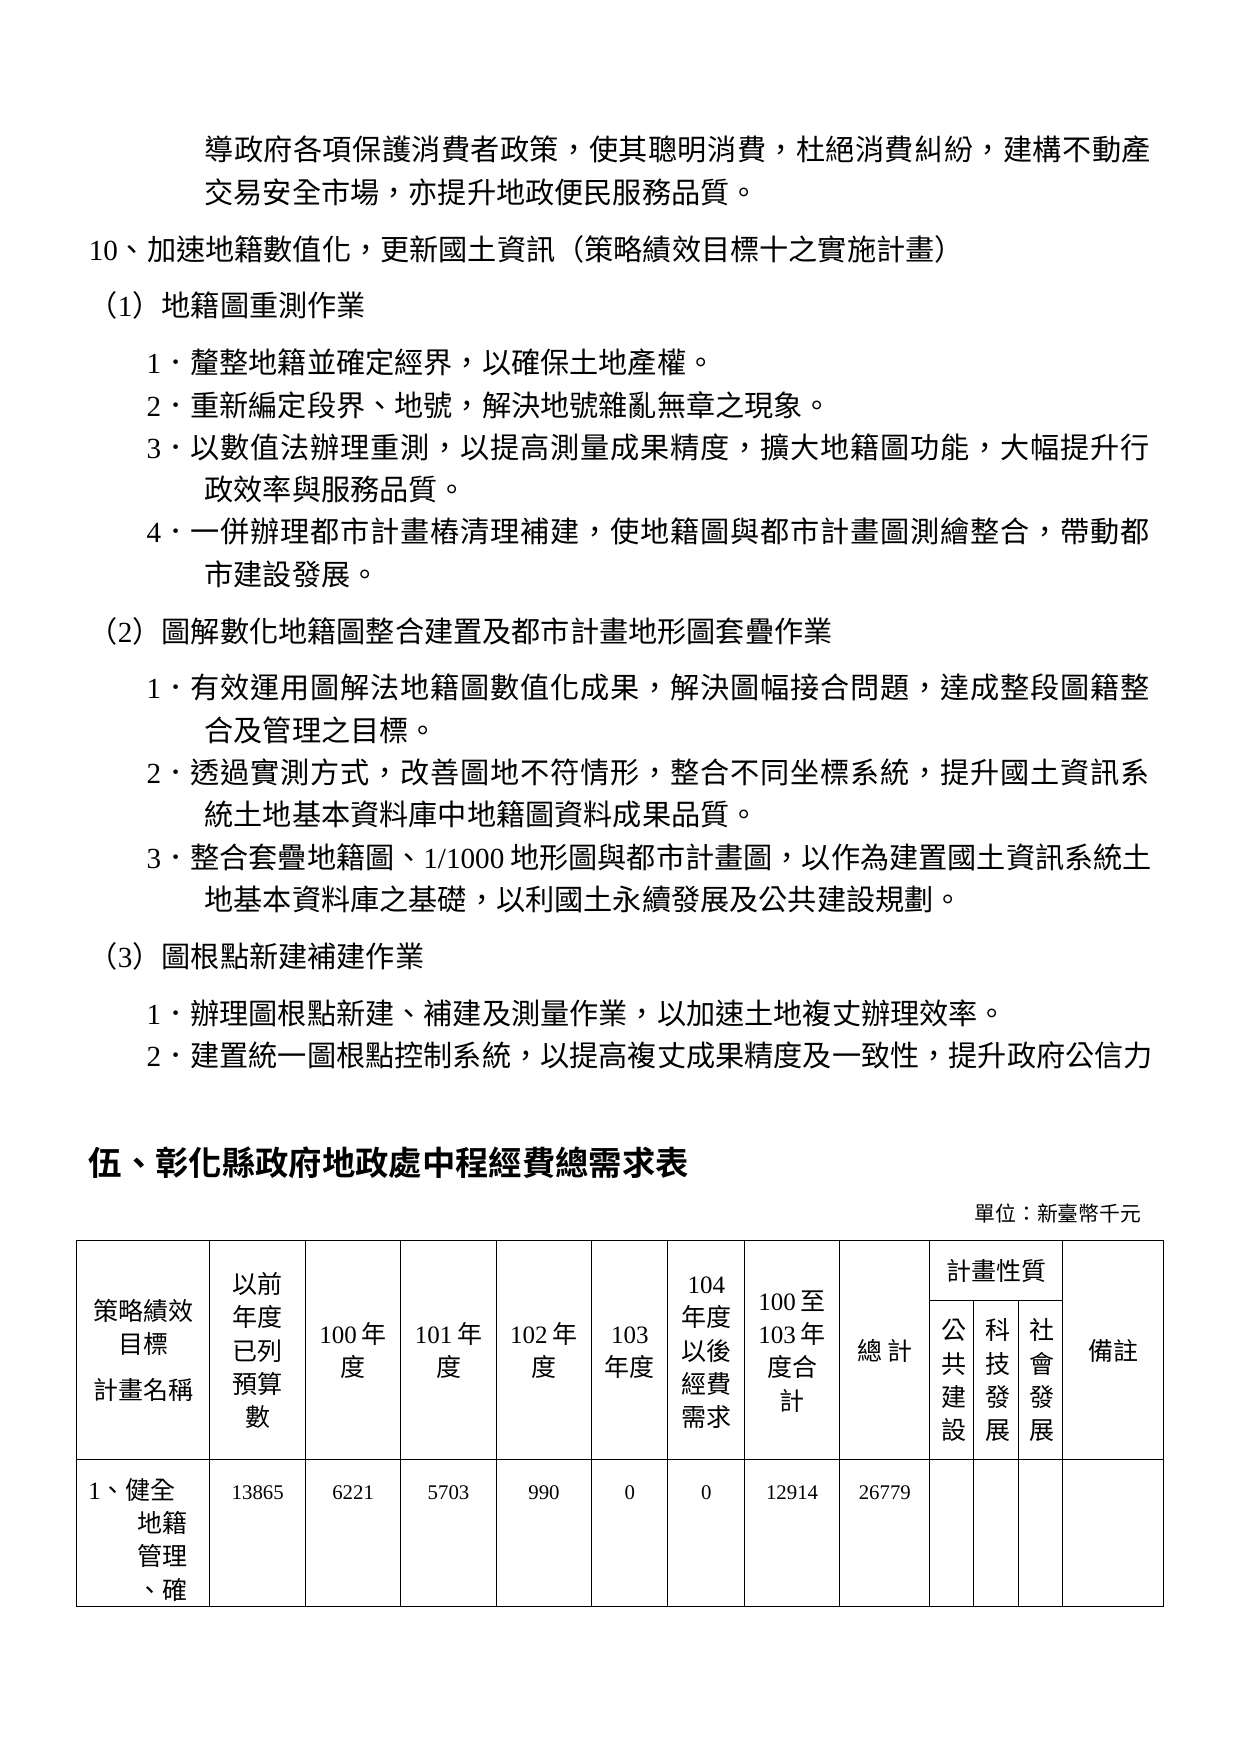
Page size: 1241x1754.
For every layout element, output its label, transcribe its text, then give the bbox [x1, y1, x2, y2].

table_header 102年度 [497, 1241, 591, 1459]
table_header 策略績效目標 計畫名稱 [77, 1241, 209, 1459]
table_cell 社會發展 [1019, 1301, 1062, 1459]
table_header 104年度以後經費需求 [668, 1241, 744, 1459]
list 以數值法辦理重測，以提高測量成果精度，擴大地籍圖功能，大幅提升行政效率與服務品質。 [146, 424, 1152, 509]
table_cell 5703 [401, 1460, 496, 1606]
table_cell 12914 [745, 1460, 839, 1606]
list 圖根點新建補建作業 [88, 933, 1152, 976]
table_cell 健全地籍管理、確保土地權利、促進土地利用與發展 [77, 1460, 209, 1606]
table_cell [974, 1460, 1018, 1606]
list 有效運用圖解法地籍圖數值化成果，解決圖幅接合問題，達成整段圖籍整合及管理之目標。 [146, 665, 1152, 750]
table_header 101年度 [401, 1241, 496, 1459]
table_cell [1063, 1460, 1163, 1606]
table_header 100年度 [306, 1241, 400, 1459]
list 建置統一圖根點控制系統，以提高複丈成果精度及一致性，提升政府公信力。 [146, 1033, 1152, 1075]
table_header 總 計 [840, 1241, 929, 1459]
table_cell 科技發展 [974, 1301, 1018, 1459]
table_header 備註 [1063, 1241, 1163, 1459]
list 圖解數化地籍圖整合建置及都市計畫地形圖套疊作業 [88, 608, 1152, 651]
table_cell 13865 [210, 1460, 305, 1606]
table_cell 990 [497, 1460, 591, 1606]
table_cell 26779 [840, 1460, 929, 1606]
table_cell 0 [592, 1460, 667, 1606]
table_header 103年度 [592, 1241, 667, 1459]
text 伍、彰化縣政府地政處中程經費總需求表 [88, 1137, 1152, 1185]
list 加速地籍數值化，更新國土資訊（策略績效目標十之實施計畫） [88, 226, 1152, 268]
list 重新編定段界、地號，解決地號雜亂無章之現象。 [146, 382, 1152, 424]
table_cell [1019, 1460, 1062, 1606]
list 整合套疊地籍圖、1/1000地形圖與都市計畫圖，以作為建置國土資訊系統土地基本資料庫之基礎，以利國土永續發展及公共建設規劃。 [146, 834, 1152, 919]
list 地籍圖重測作業 [88, 283, 1152, 325]
list 一併辦理都市計畫樁清理補建，使地籍圖與都市計畫圖測繪整合，帶動都市建設發展。 [146, 509, 1152, 594]
text 單位：新臺幣千元 [974, 1197, 1152, 1228]
table_cell 公共建設 [930, 1301, 973, 1459]
table_header 計畫性質 [930, 1241, 1062, 1299]
list 導政府各項保護消費者政策，使其聰明消費，杜絕消費糾紛，建構不動產交易安全市場，亦提升地政便民服務品質。 [146, 127, 1152, 212]
table_header 以前年度已列預算數 [210, 1241, 305, 1459]
table_header 100至103年度合計 [745, 1241, 839, 1459]
list 釐整地籍並確定經界，以確保土地產權。 [146, 340, 1152, 382]
table_cell [930, 1460, 973, 1606]
list 透過實測方式，改善圖地不符情形，整合不同坐標系統，提升國土資訊系統土地基本資料庫中地籍圖資料成果品質。 [146, 750, 1152, 834]
table_cell 0 [668, 1460, 744, 1606]
table_cell 6221 [306, 1460, 400, 1606]
list 辦理圖根點新建、補建及測量作業，以加速土地複丈辦理效率。 [146, 990, 1152, 1033]
